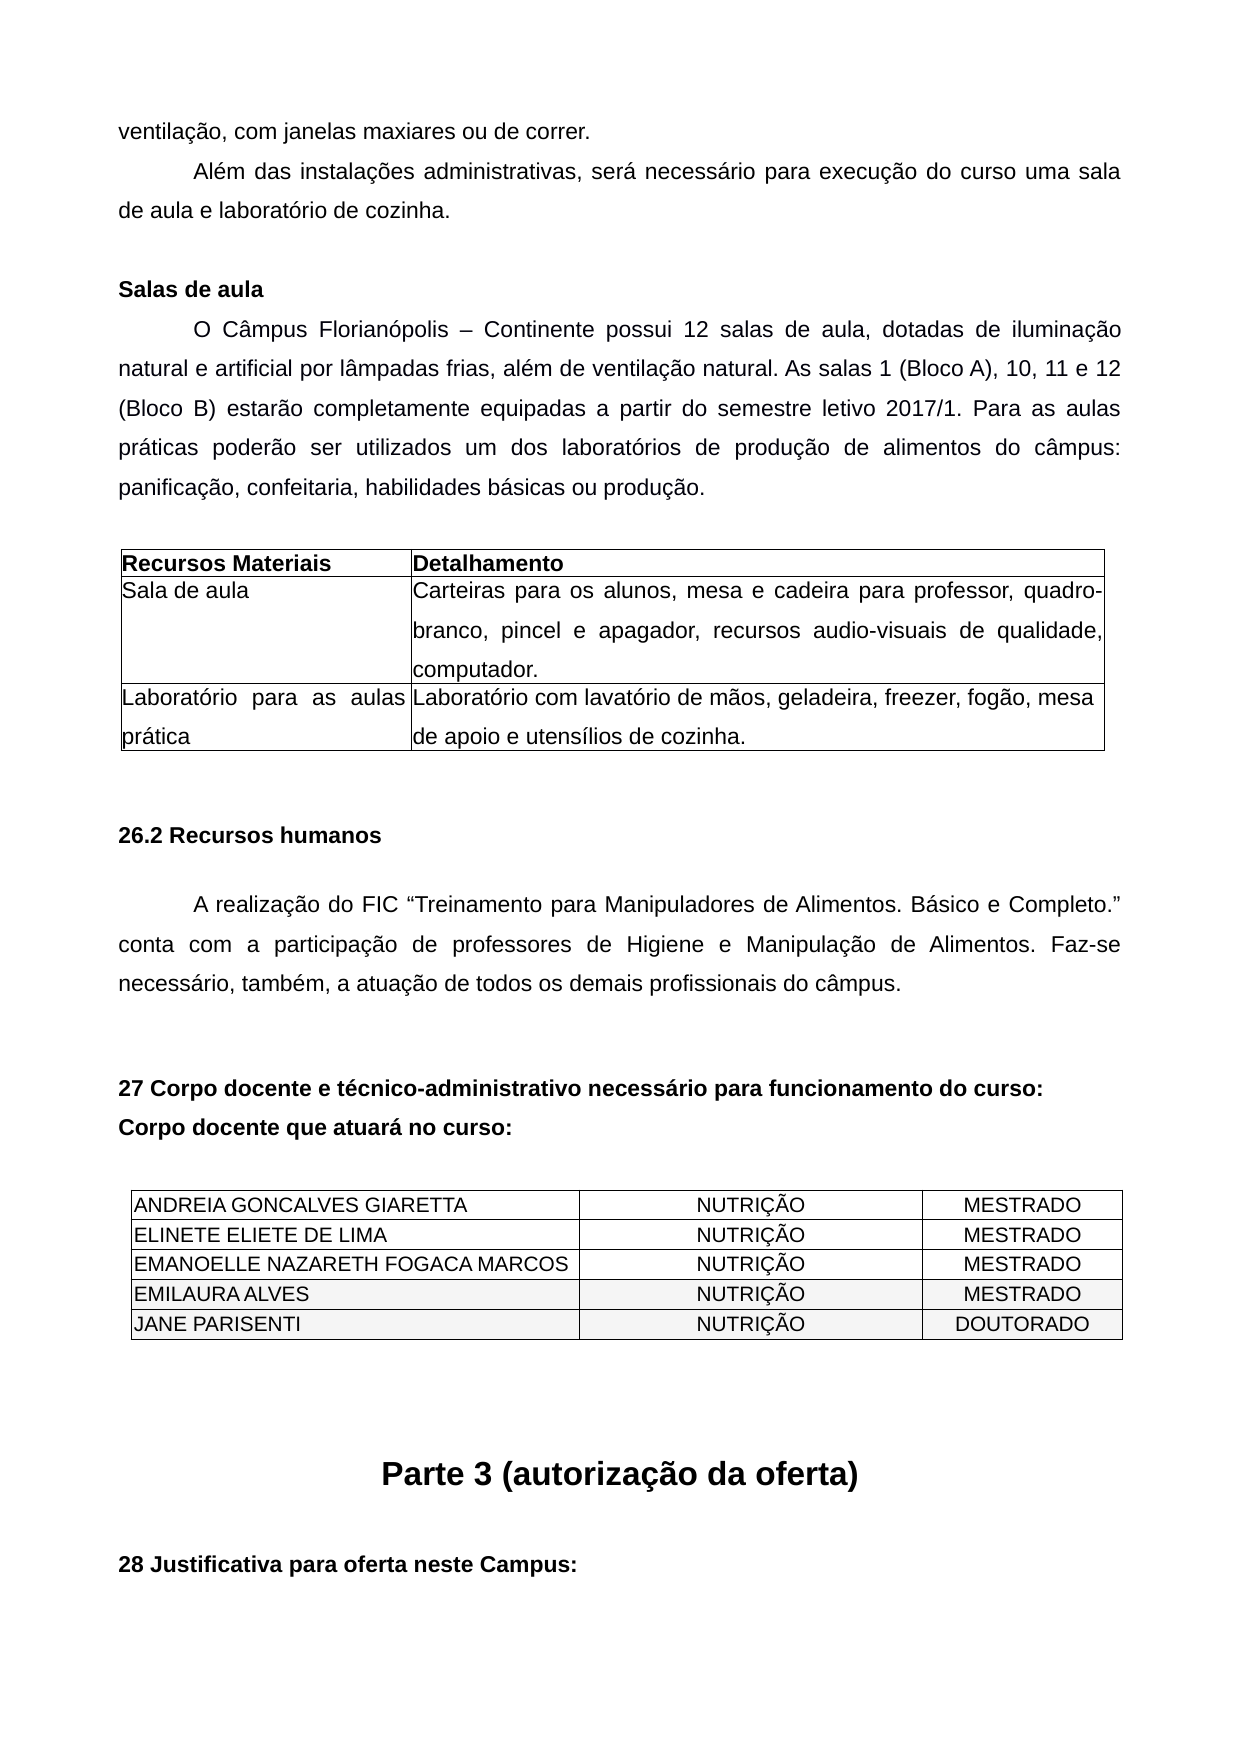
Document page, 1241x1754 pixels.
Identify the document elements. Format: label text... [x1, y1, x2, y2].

text 26.2 Recursos humanos [118, 822, 1122, 849]
subtitle 28 Justificativa para oferta neste Campus: [118, 1551, 1122, 1577]
table_header NUTRIÇÃO [580, 1191, 922, 1219]
table_header Recursos Materiais [122, 550, 411, 576]
text Corpo docente que atuará no curso: [118, 1114, 1122, 1140]
table_cell Carteiras para os alunos, mesa e cadeira para professor, quadro-branco, pincel e apagador, recursos audio-visuais de qualidade, computador. [412, 577, 1104, 683]
text ventilação, com janelas maxiares ou de correr. [118, 118, 1122, 144]
table_header ANDREIA GONCALVES GIARETTA [132, 1191, 579, 1219]
table_cell Laboratório com lavatório de mãos, geladeira, freezer, fogão, mesa de apoio e utensílios de cozinha. [412, 684, 1104, 749]
table_cell ELINETE ELIETE DE LIMA [132, 1220, 579, 1249]
table_cell NUTRIÇÃO [580, 1220, 922, 1249]
table_cell DOUTORADO [923, 1310, 1122, 1339]
table_cell NUTRIÇÃO [580, 1280, 922, 1309]
text O Câmpus Florianópolis – Continente possui 12 salas de aula, dotadas de iluminação natural e artificial por lâmpadas frias, além de ventilação natural. As salas 1 (Bloco A), 10, 11 e 12 (Bloco B) estarão completamente equipadas a partir do semestre letivo 2017/1. Para as aulas práticas poderão ser utilizados um dos laboratórios de produção de alimentos do câmpus: panificação, confeitaria, habilidades básicas ou produção. [118, 316, 1122, 500]
text 27 Corpo docente e técnico-administrativo necessário para funcionamento do curso: [118, 1074, 1122, 1101]
table_cell MESTRADO [923, 1220, 1122, 1249]
table_cell JANE PARISENTI [132, 1310, 579, 1339]
table_cell NUTRIÇÃO [580, 1250, 922, 1279]
table_cell Laboratório para as aulas prática [122, 684, 411, 749]
text Salas de aula [118, 276, 1122, 302]
table_cell MESTRADO [923, 1280, 1122, 1309]
table_cell NUTRIÇÃO [580, 1310, 922, 1339]
table_cell EMANOELLE NAZARETH FOGACA MARCOS [132, 1250, 579, 1279]
text Além das instalações administrativas, será necessário para execução do curso uma sala de aula e laboratório de cozinha. [118, 158, 1122, 223]
table_cell MESTRADO [923, 1250, 1122, 1279]
text Parte 3 (autorização da oferta) [118, 1454, 1122, 1492]
table_cell EMILAURA ALVES [132, 1280, 579, 1309]
table_header MESTRADO [923, 1191, 1122, 1219]
text A realização do FIC “Treinamento para Manipuladores de Alimentos. Básico e Completo.” conta com a participação de professores de Higiene e Manipulação de Alimentos. Faz-se necessário, também, a atuação de todos os demais profissionais do câmpus. [118, 891, 1122, 996]
table_header Detalhamento [412, 550, 1104, 576]
table_cell Sala de aula [122, 577, 411, 683]
